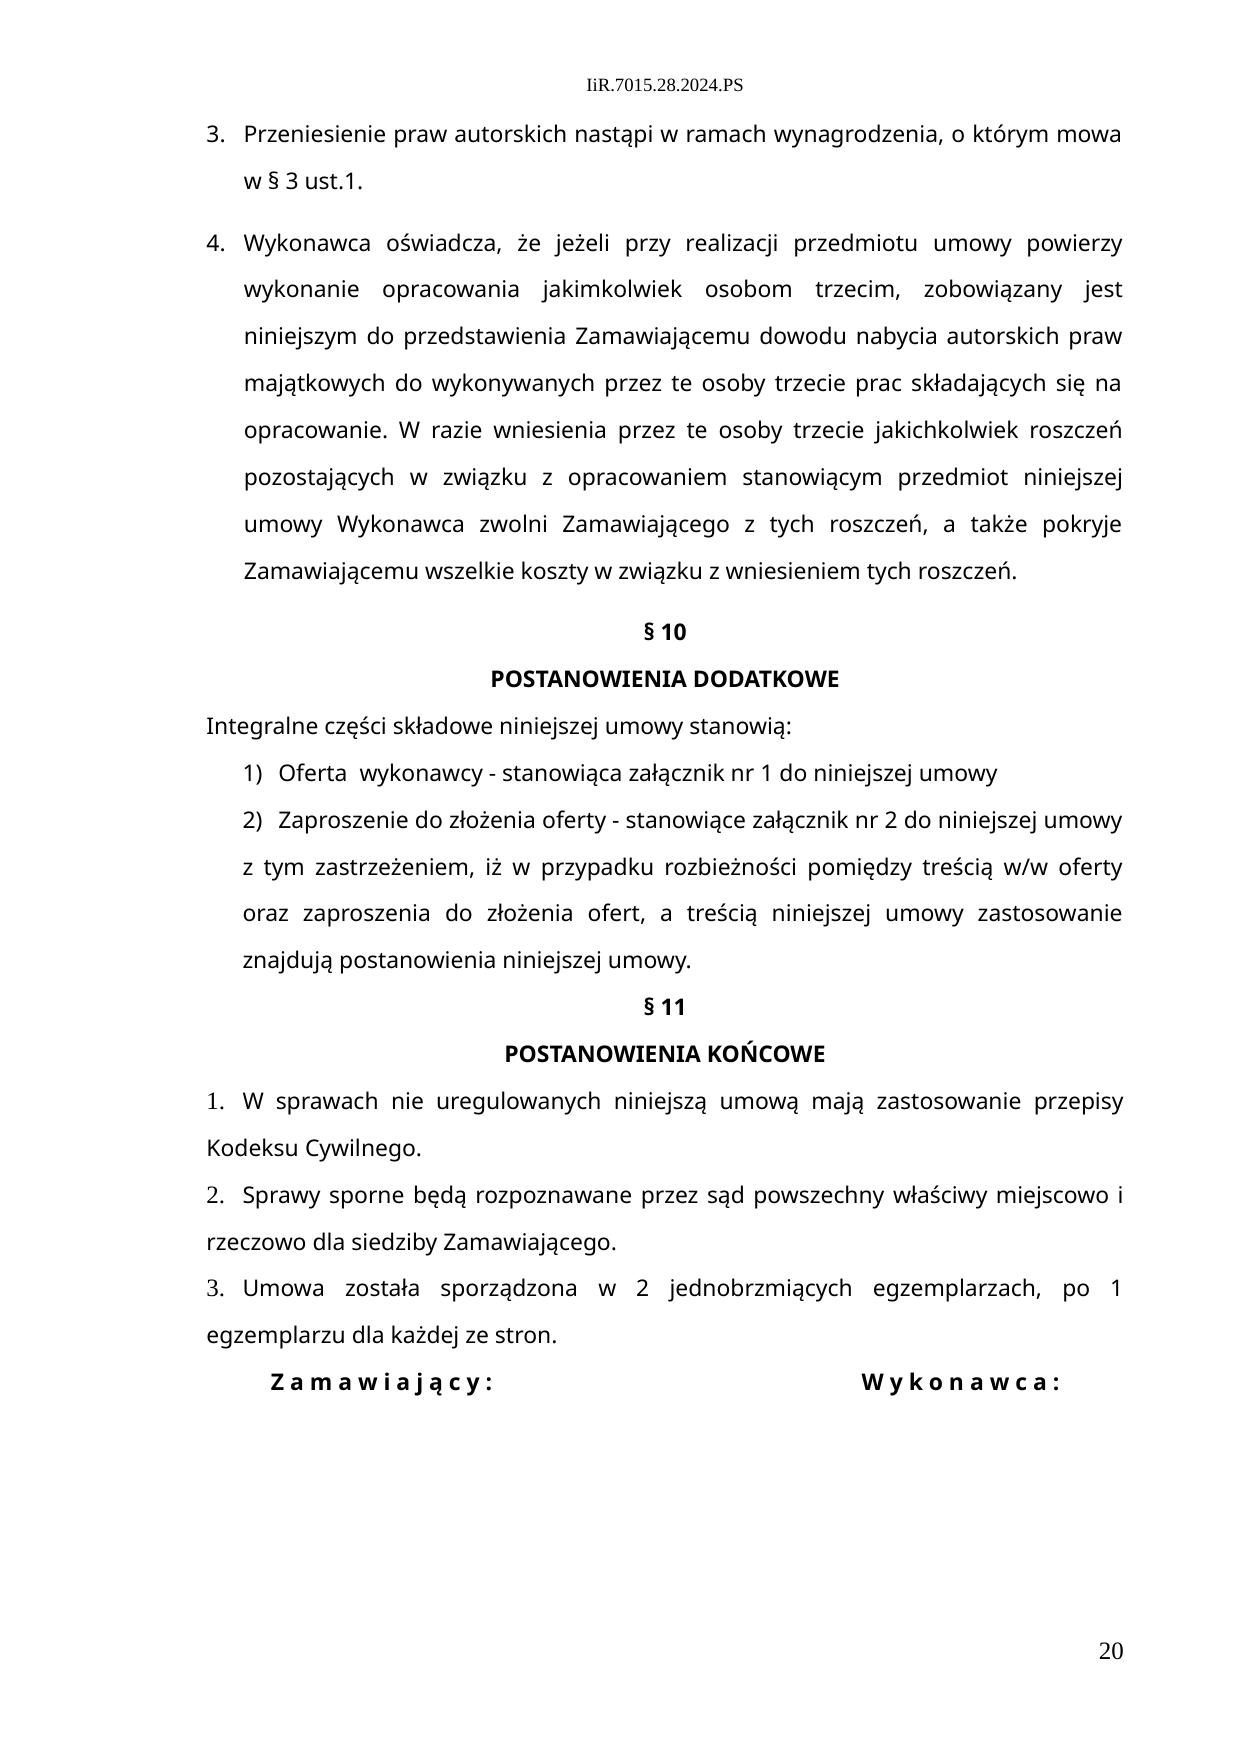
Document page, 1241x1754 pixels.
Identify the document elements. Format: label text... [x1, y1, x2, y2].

text 3. Przeniesienie praw autorskich nastąpi w ramach wynagrodzenia, o którym mowa w § 3 ust.1. [206, 118, 1123, 196]
text POSTANOWIENIA DODATKOWE [206, 663, 1123, 694]
text POSTANOWIENIA KOŃCOWE [206, 1038, 1123, 1069]
text § 10 [206, 616, 1123, 647]
text 2) Zaproszenie do złożenia oferty - stanowiące załącznik nr 2 do niniejszej umowy z tym zastrzeżeniem, iż w przypadku rozbieżności pomiędzy treścią w/w oferty oraz zaproszenia do złożenia ofert, a treścią niniejszej umowy zastosowanie znajdują postanowienia niniejszej umowy. [242, 803, 1123, 975]
text Z a m a w i a j ą c y : W y k o n a w c a : [206, 1366, 1123, 1397]
list W sprawach nie uregulowanych niniejszą umową mają zastosowanie przepisy Kodeksu Cywilnego. [206, 1085, 1123, 1163]
text 4. Wykonawca oświadcza, że jeżeli przy realizacji przedmiotu umowy powierzy wykonanie opracowania jakimkolwiek osobom trzecim, zobowiązany jest niniejszym do przedstawienia Zamawiającemu dowodu nabycia autorskich praw majątkowych do wykonywanych przez te osoby trzecie prac składających się na opracowanie. W razie wniesienia przez te osoby trzecie jakichkolwiek roszczeń pozostających w związku z opracowaniem stanowiącym przedmiot niniejszej umowy Wykonawca zwolni Zamawiającego z tych roszczeń, a także pokryje Zamawiającemu wszelkie koszty w związku z wniesieniem tych roszczeń. [206, 226, 1123, 586]
text Integralne części składowe niniejszej umowy stanowią: [206, 710, 1123, 741]
list Umowa została sporządzona w 2 jednobrzmiących egzemplarzach, po 1 egzemplarzu dla każdej ze stron. [206, 1272, 1123, 1350]
list Sprawy sporne będą rozpoznawane przez sąd powszechny właściwy miejscowo i rzeczowo dla siedziby Zamawiającego. [206, 1178, 1123, 1257]
text 1) Oferta wykonawcy - stanowiąca załącznik nr 1 do niniejszej umowy [242, 757, 1123, 788]
text § 11 [206, 991, 1123, 1022]
